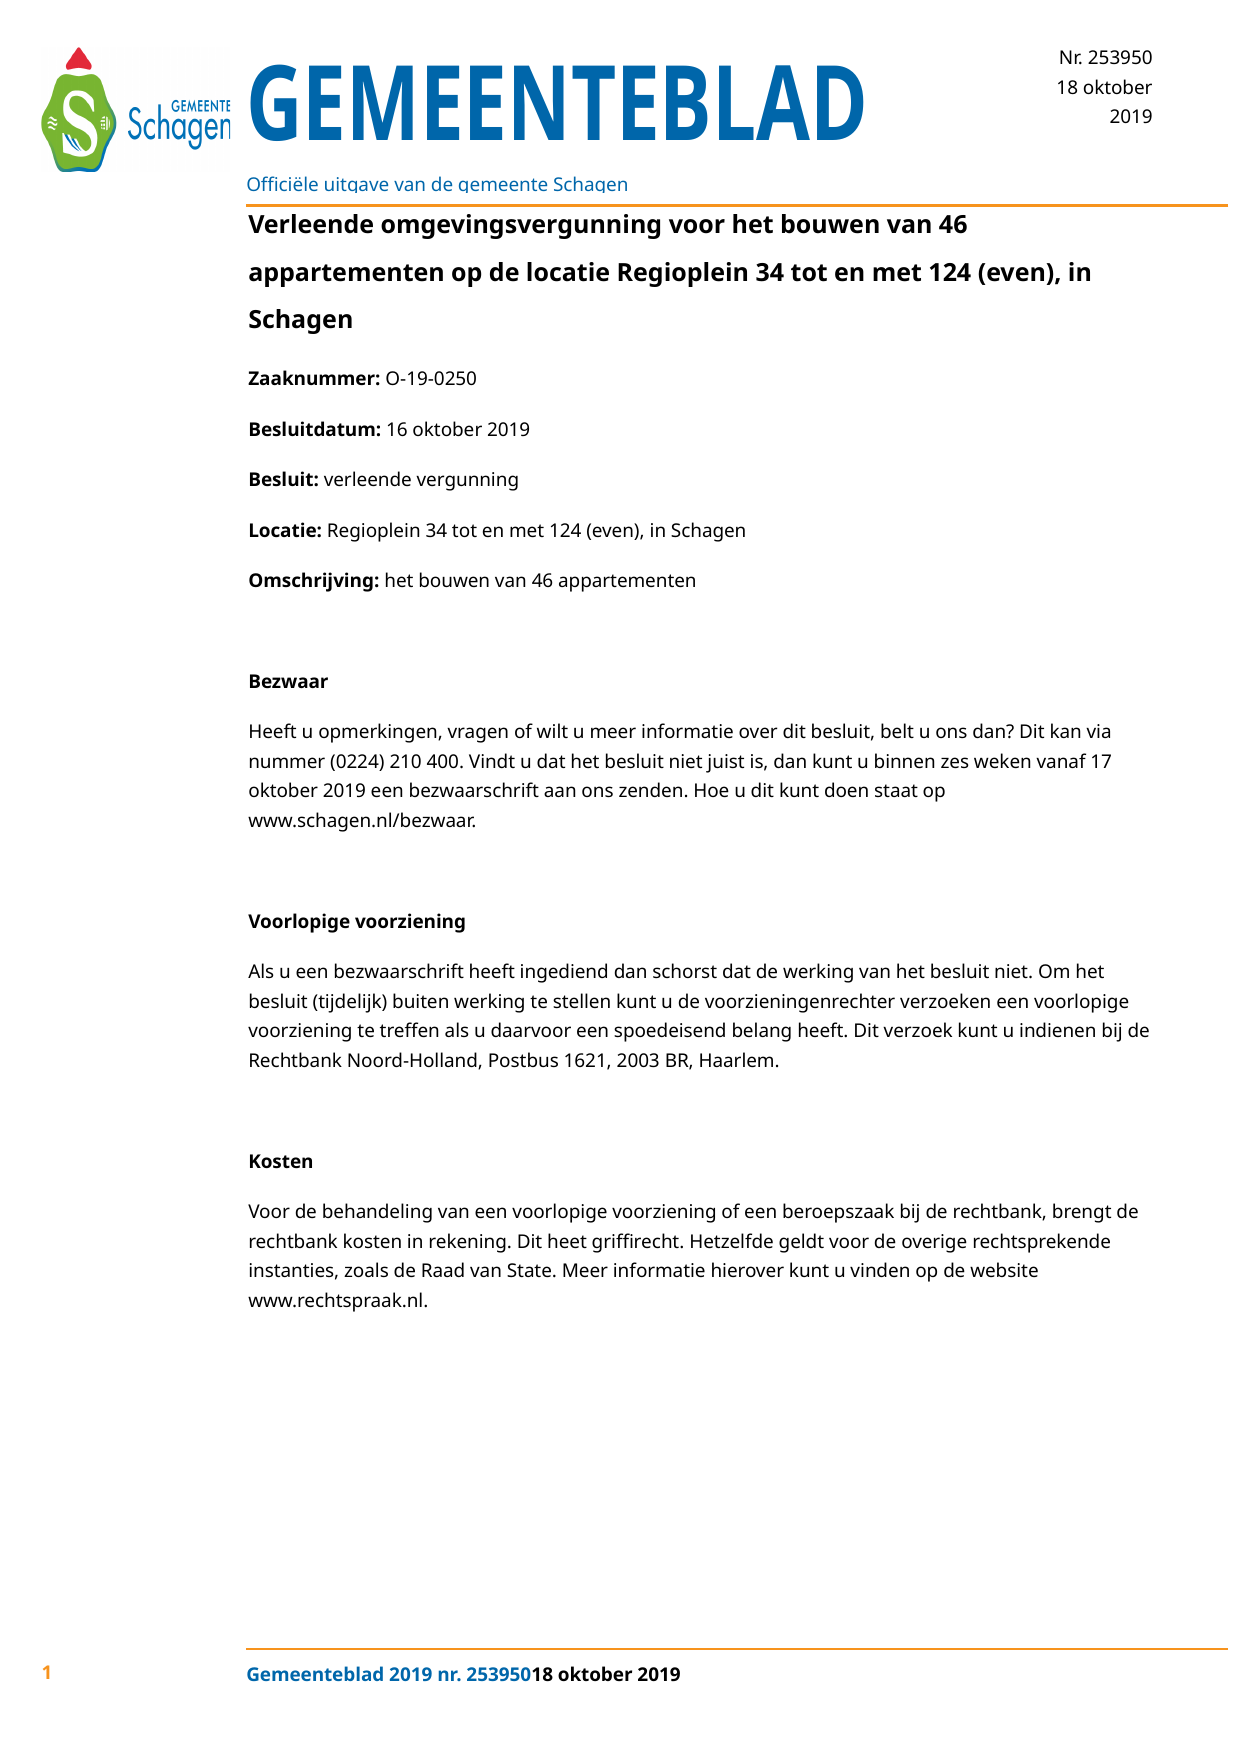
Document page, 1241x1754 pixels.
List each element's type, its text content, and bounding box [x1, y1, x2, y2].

text Als u een bezwaarschrift heeft ingediend dan schorst dat de werking van het besluit niet. Om het besluit (tijdelijk) buiten werking te stellen kunt u de voorzieningenrechter verzoeken een voorlopige voorziening te treffen als u daarvoor een spoedeisend belang heeft. Dit verzoek kunt u indienen bij de Rechtbank Noord-Holland, Postbus 1621, 2003 BR, Haarlem. [248, 958, 1152, 1073]
text Besluitdatum: 16 oktober 2019 [248, 416, 1152, 442]
text Verleende omgevingsvergunning voor het bouwen van 46 appartementen op de locatie Regioplein 34 tot en met 124 (even), in Schagen [248, 207, 1152, 336]
text Kosten [248, 1148, 1152, 1174]
text Bezwaar [248, 668, 1152, 694]
text Voor de behandeling van een voorlopige voorziening of een beroepszaak bij de rechtbank, brengt de rechtbank kosten in rekening. Dit heet griffirecht. Hetzelfde geldt voor de overige rechtsprekende instanties, zoals de Raad van State. Meer informatie hierover kunt u vinden op de website www.rechtspraak.nl. [248, 1198, 1152, 1313]
text Locatie: Regioplein 34 tot en met 124 (even), in Schagen [248, 517, 1152, 542]
text Omschrijving: het bouwen van 46 appartementen [248, 567, 1152, 593]
text Zaaknummer: O-19-0250 [248, 366, 1152, 391]
text Besluit: verleende vergunning [248, 466, 1152, 492]
picture [41, 47, 231, 172]
text Voorlopige voorziening [248, 908, 1152, 934]
text Heeft u opmerkingen, vragen of wilt u meer informatie over dit besluit, belt u ons dan? Dit kan via nummer (0224) 210 400. Vindt u dat het besluit niet juist is, dan kunt u binnen zes weken vanaf 17 oktober 2019 een bezwaarschrift aan ons zenden. Hoe u dit kunt doen staat op www.schagen.nl/bezwaar. [248, 718, 1152, 833]
